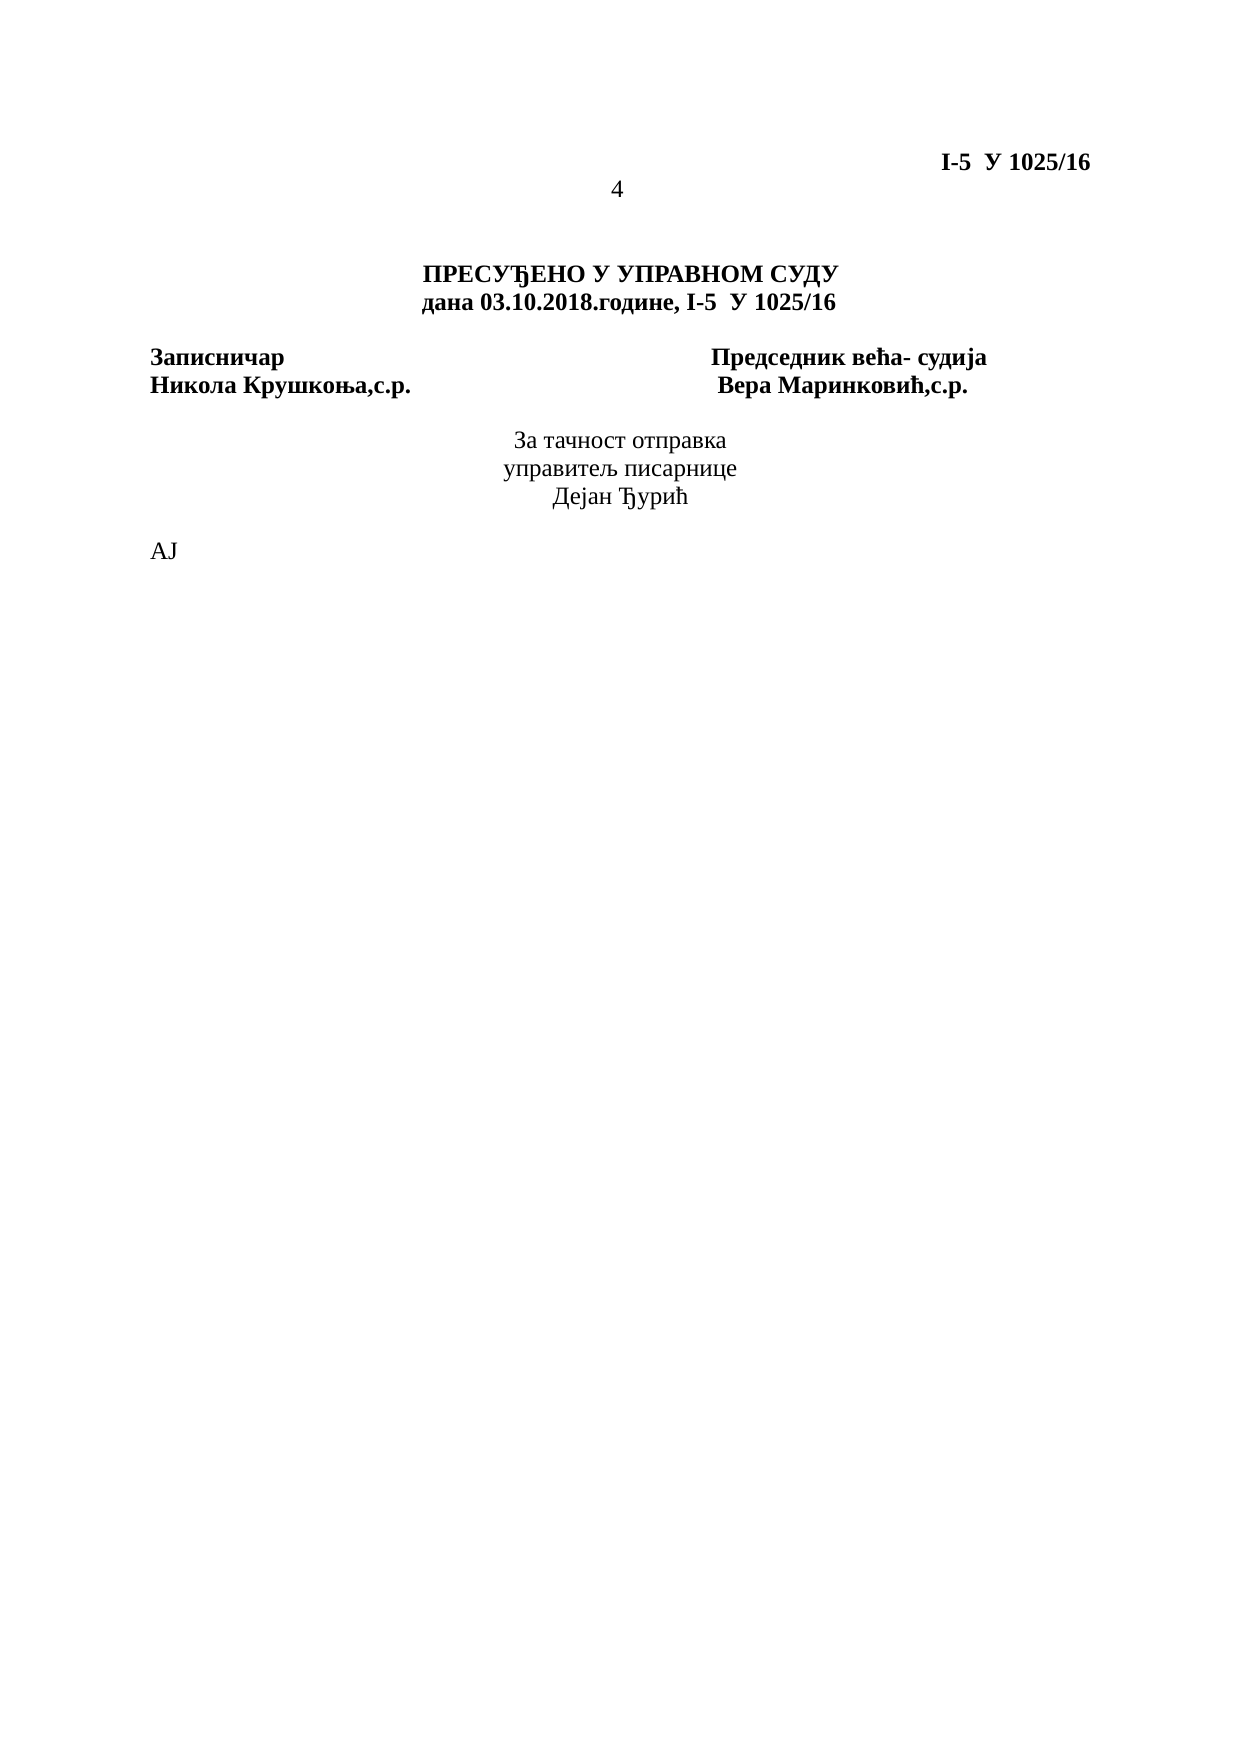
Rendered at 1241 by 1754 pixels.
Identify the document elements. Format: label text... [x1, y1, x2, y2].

text АЈ [150, 537, 1090, 565]
text За тачност отправка [150, 426, 1090, 454]
text Записничар Председник већа- судија [150, 343, 1090, 371]
text ПРЕСУЂЕНО У УПРАВНОМ СУДУ [150, 260, 1090, 288]
text Никола Крушкоња,с.р. Вера Маринковић,с.р. [150, 371, 1090, 399]
text Дејан Ђурић [150, 482, 1090, 509]
text дана 03.10.2018.године, I-5 У 1025/16 [150, 288, 1090, 316]
text управитељ писарнице [150, 454, 1090, 482]
